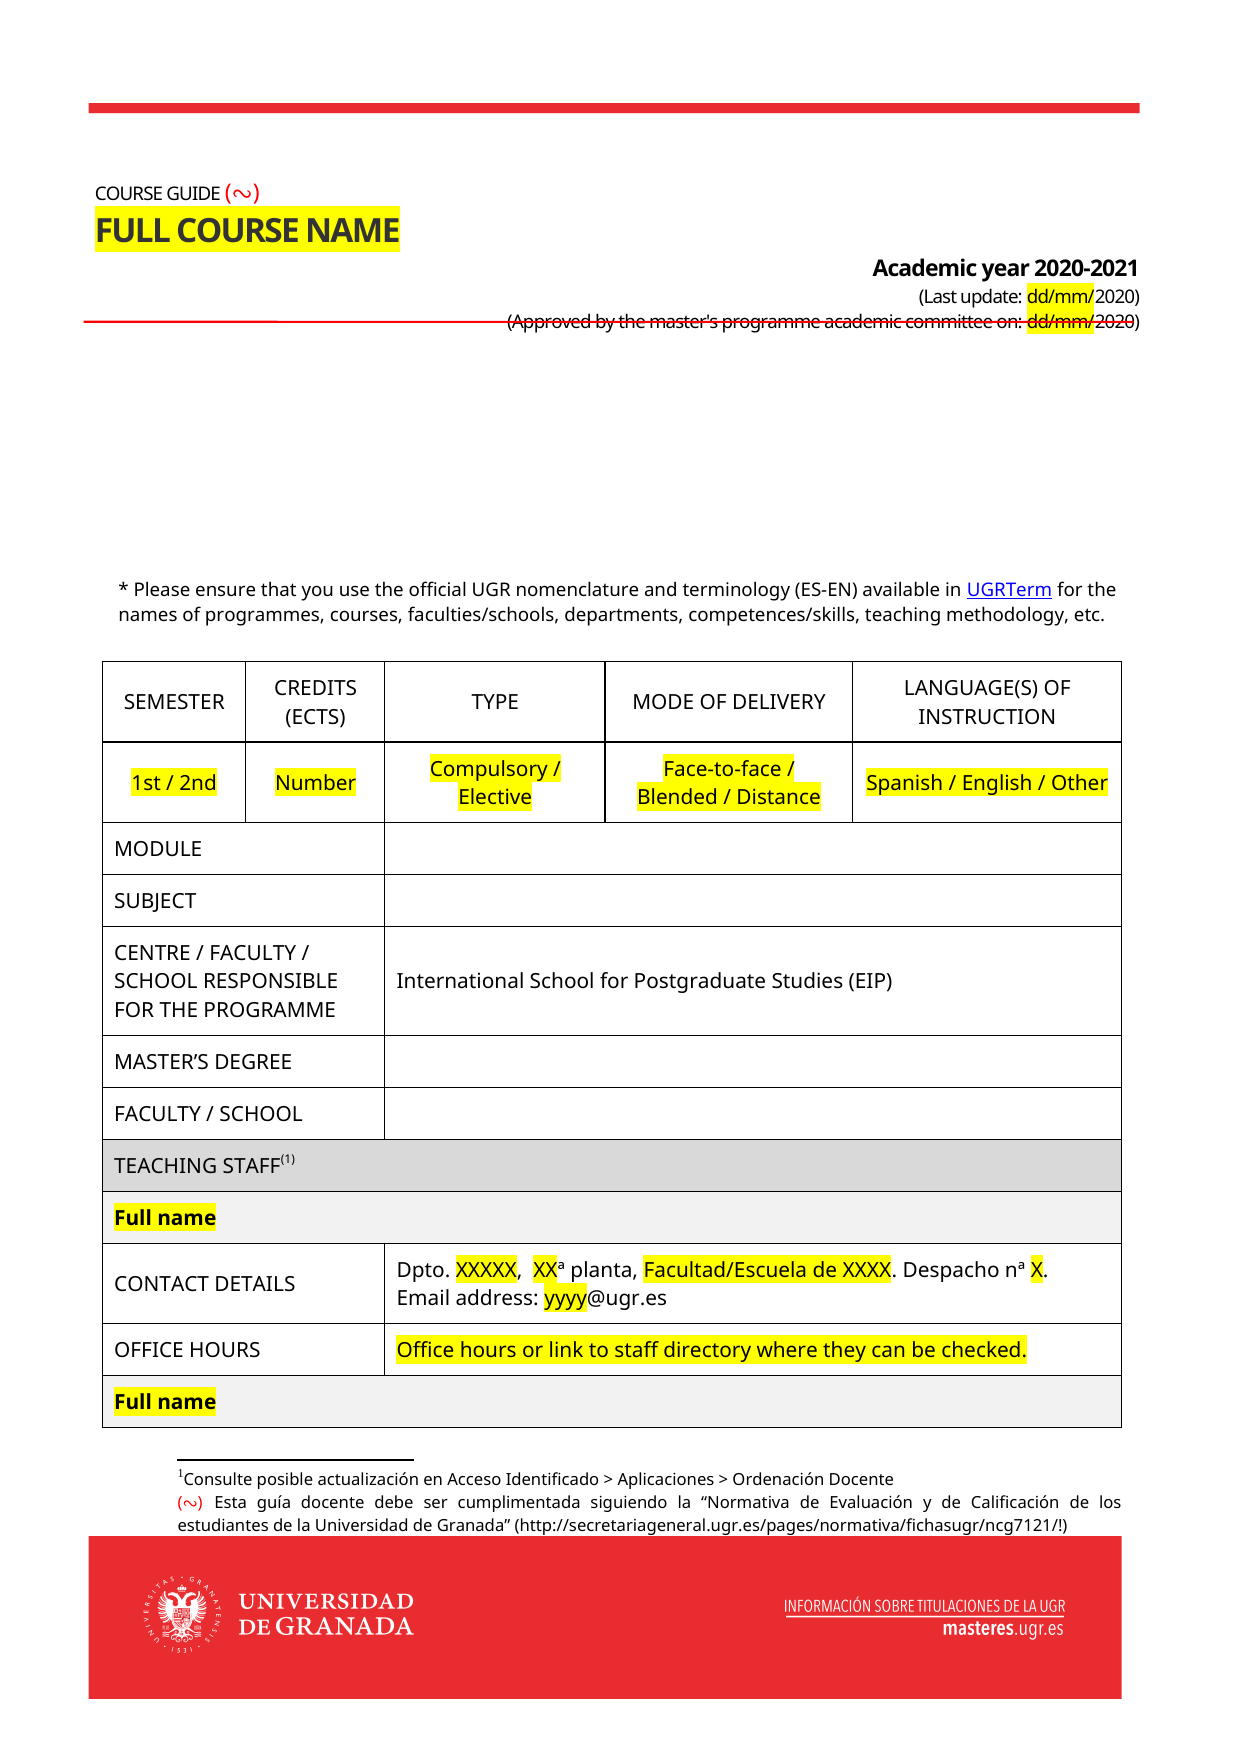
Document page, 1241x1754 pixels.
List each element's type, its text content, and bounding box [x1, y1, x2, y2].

text FULL COURSE NAME [94, 206, 1140, 252]
table_cell Full name [103, 1376, 1121, 1427]
table_cell SUBJECT [103, 875, 384, 926]
table_cell Spanish / English / Other [853, 743, 1121, 822]
table_cell MASTER’S DEGREE [103, 1036, 384, 1087]
table_cell International School for Postgraduate Studies (EIP) [385, 927, 1121, 1035]
table_cell 1st / 2nd [103, 743, 245, 822]
table_cell Dpto. XXXXX, XXª planta, Facultad/Escuela de XXXX. Despacho nª X. Email address: yyyy@ugr.es [385, 1244, 1121, 1323]
picture [88, 103, 1140, 172]
text * Please ensure that you use the official UGR nomenclature and terminology (ES-EN) available in UGRTerm for the names of programmes, courses, faculties/schools, departments, competences/skills, teaching methodology, etc. [118, 576, 1122, 627]
table_header CREDITS (ECTS) [246, 662, 384, 741]
table_cell [385, 875, 1121, 926]
table_cell Contact Details [103, 1244, 384, 1323]
text COURSE GUIDE (∾) [94, 177, 1140, 206]
text Academic year 2020-2021 [94, 252, 1140, 283]
table_cell CENTRE / FACULTY / SCHOOL RESPONSiBLE for the Programme [103, 927, 384, 1035]
text (Approved by the master's programme academic committee on: dd/mm/2020) [94, 309, 1140, 334]
table_header TYPE [385, 662, 604, 741]
table_cell Compulsory / Elective [385, 743, 604, 822]
table_cell OFFICE HOURS [103, 1324, 384, 1375]
table_cell Face-to-face / Blended / Distance [606, 743, 852, 822]
table_header SEMESTER [103, 662, 245, 741]
table_cell Number [246, 743, 384, 822]
table_cell Full name [103, 1192, 1121, 1243]
table_header Language(s) of instruction [853, 662, 1121, 741]
table_cell MODULE [103, 823, 384, 874]
text (Last update: dd/mm/2020) [94, 283, 1140, 309]
table_cell TEACHING STAFF() [103, 1140, 1121, 1191]
table_header MODE OF DELIVERY [606, 662, 852, 741]
table_cell [385, 1036, 1121, 1087]
table_cell Faculty / School [103, 1088, 384, 1139]
table_cell Office hours or link to staff directory where they can be checked. [385, 1324, 1121, 1375]
table_cell [385, 823, 1121, 874]
table_cell [385, 1088, 1121, 1139]
picture [88, 1536, 1122, 1699]
